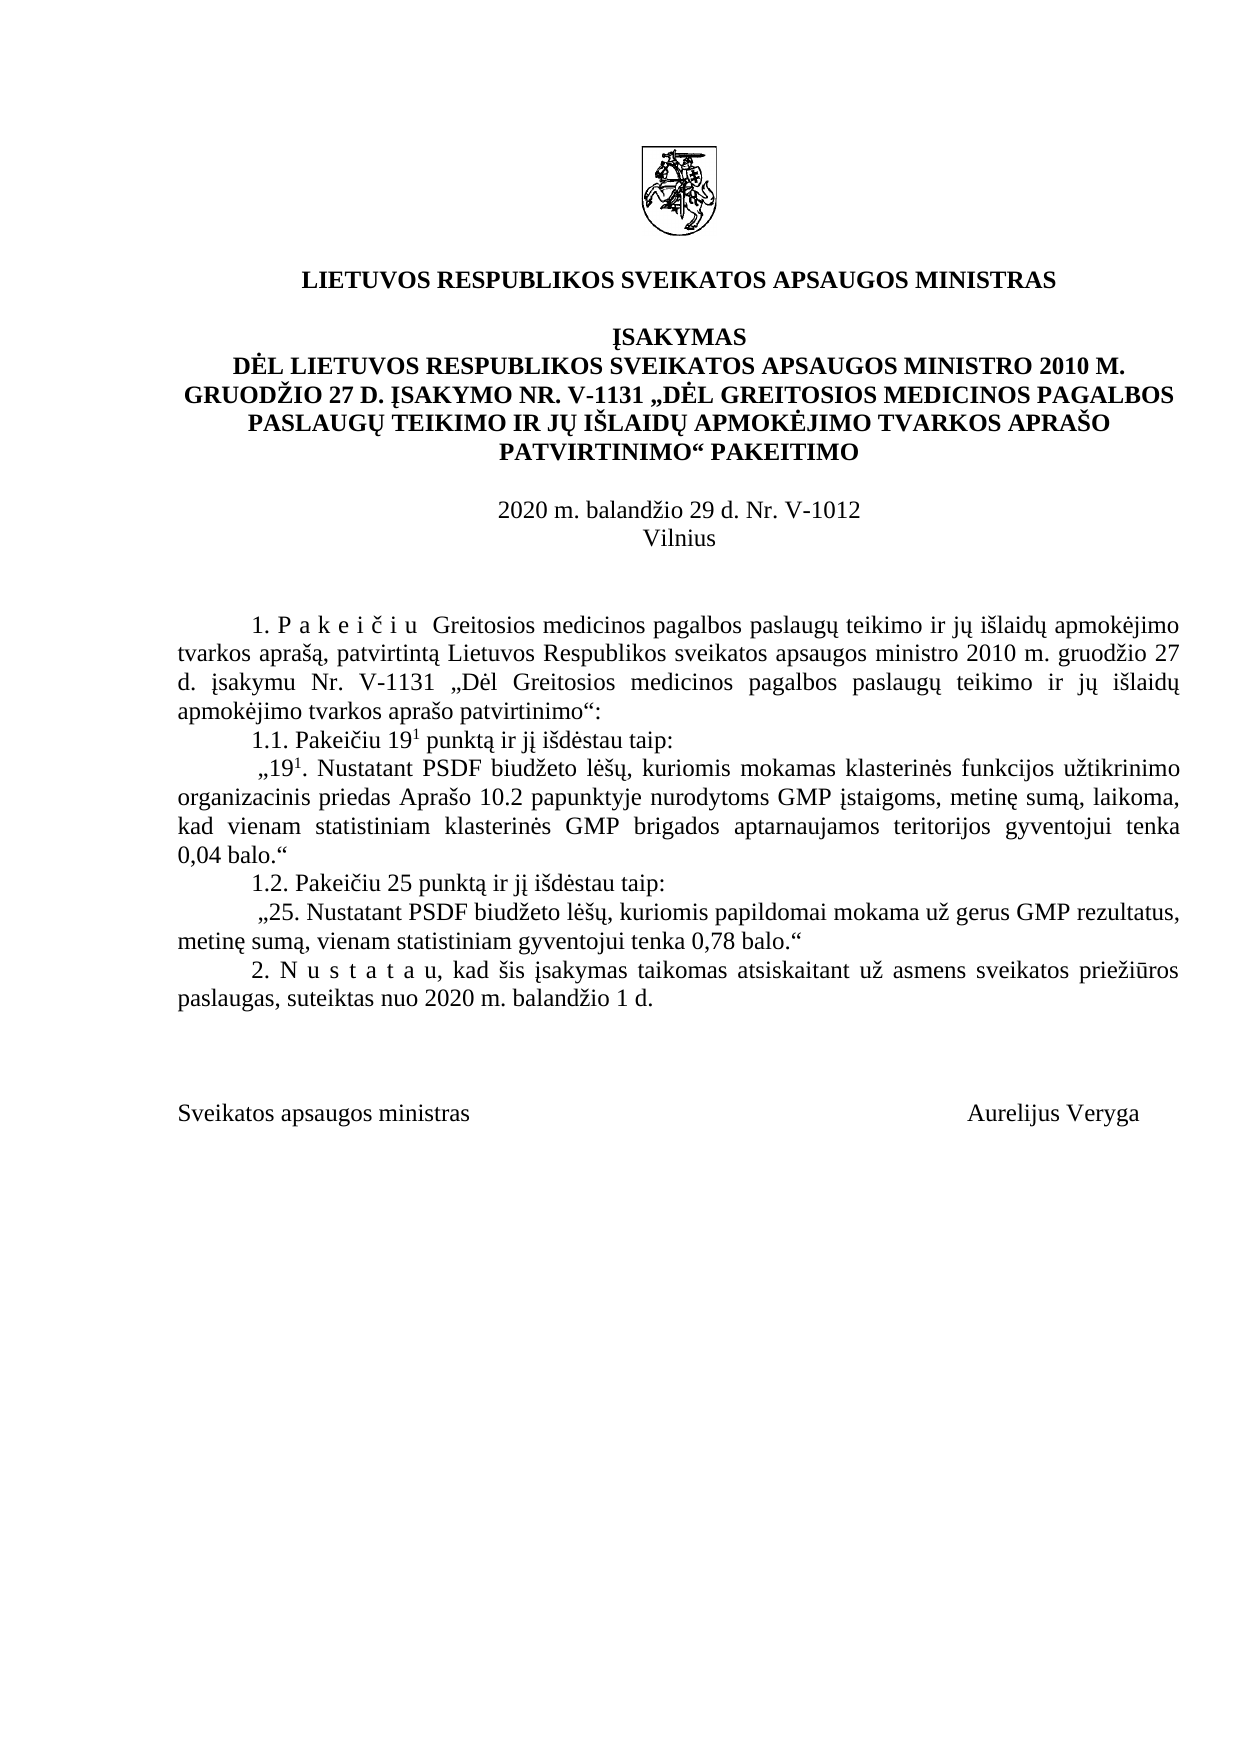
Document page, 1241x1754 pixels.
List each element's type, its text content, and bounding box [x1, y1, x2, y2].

text „25. Nustatant PSDF biudžeto lėšų, kuriomis papildomai mokama už gerus GMP rezultatus, metinę sumą, vienam statistiniam gyventojui tenka 0,78 balo.“ [177, 897, 1181, 955]
text 1.1. Pakeičiu 191 punktą ir jį išdėstau taip: [177, 725, 1181, 753]
text 2020 m. balandžio 29 d. Nr. V-1012 [177, 495, 1181, 523]
text 1.2. Pakeičiu 25 punktą ir jį išdėstau taip: [177, 868, 1181, 897]
text „191. Nustatant PSDF biudžeto lėšų, kuriomis mokamas klasterinės funkcijos užtikrinimo organizacinis priedas Aprašo 10.2 papunktyje nurodytoms GMP įstaigoms, metinę sumą, laikoma, kad vienam statistiniam klasterinės GMP brigados aptarnaujamos teritorijos gyventojui tenka 0,04 balo.“ [177, 753, 1181, 868]
text Sveikatos apsaugos ministras Aurelijus Veryga [177, 1098, 1181, 1127]
text Vilnius [177, 523, 1181, 552]
text 1. P a k e i č i u Greitosios medicinos pagalbos paslaugų teikimo ir jų išlaidų apmokėjimo tvarkos aprašą, patvirtintą Lietuvos Respublikos sveikatos apsaugos ministro 2010 m. gruodžio 27 d. įsakymu Nr. V-1131 „Dėl Greitosios medicinos pagalbos paslaugų teikimo ir jų išlaidų apmokėjimo tvarkos aprašo patvirtinimo“: [177, 610, 1181, 725]
text ĮSAKYMAS [177, 322, 1181, 351]
text 2. N u s t a t a u, kad šis įsakymas taikomas atsiskaitant už asmens sveikatos priežiūros paslaugas, suteiktas nuo 2020 m. balandžio 1 d. [177, 955, 1181, 1012]
text LIETUVOS RESPUBLIKOS SVEIKATOS APSAUGOS MINISTRAS [177, 265, 1181, 293]
text DĖL LIETUVOS RESPUBLIKOS SVEIKATOS APSAUGOS MINISTRO 2010 M. GRUODŽIO 27 D. ĮSAKYMO NR. V-1131 „DĖL GREITOSIOS MEDICINOS PAGALBOS PASLAUGŲ TEIKIMO IR JŲ IŠLAIDŲ APMOKĖJIMO TVARKOS APRAŠO PATVIRTINIMO“ PAKEITIMO [177, 351, 1181, 466]
